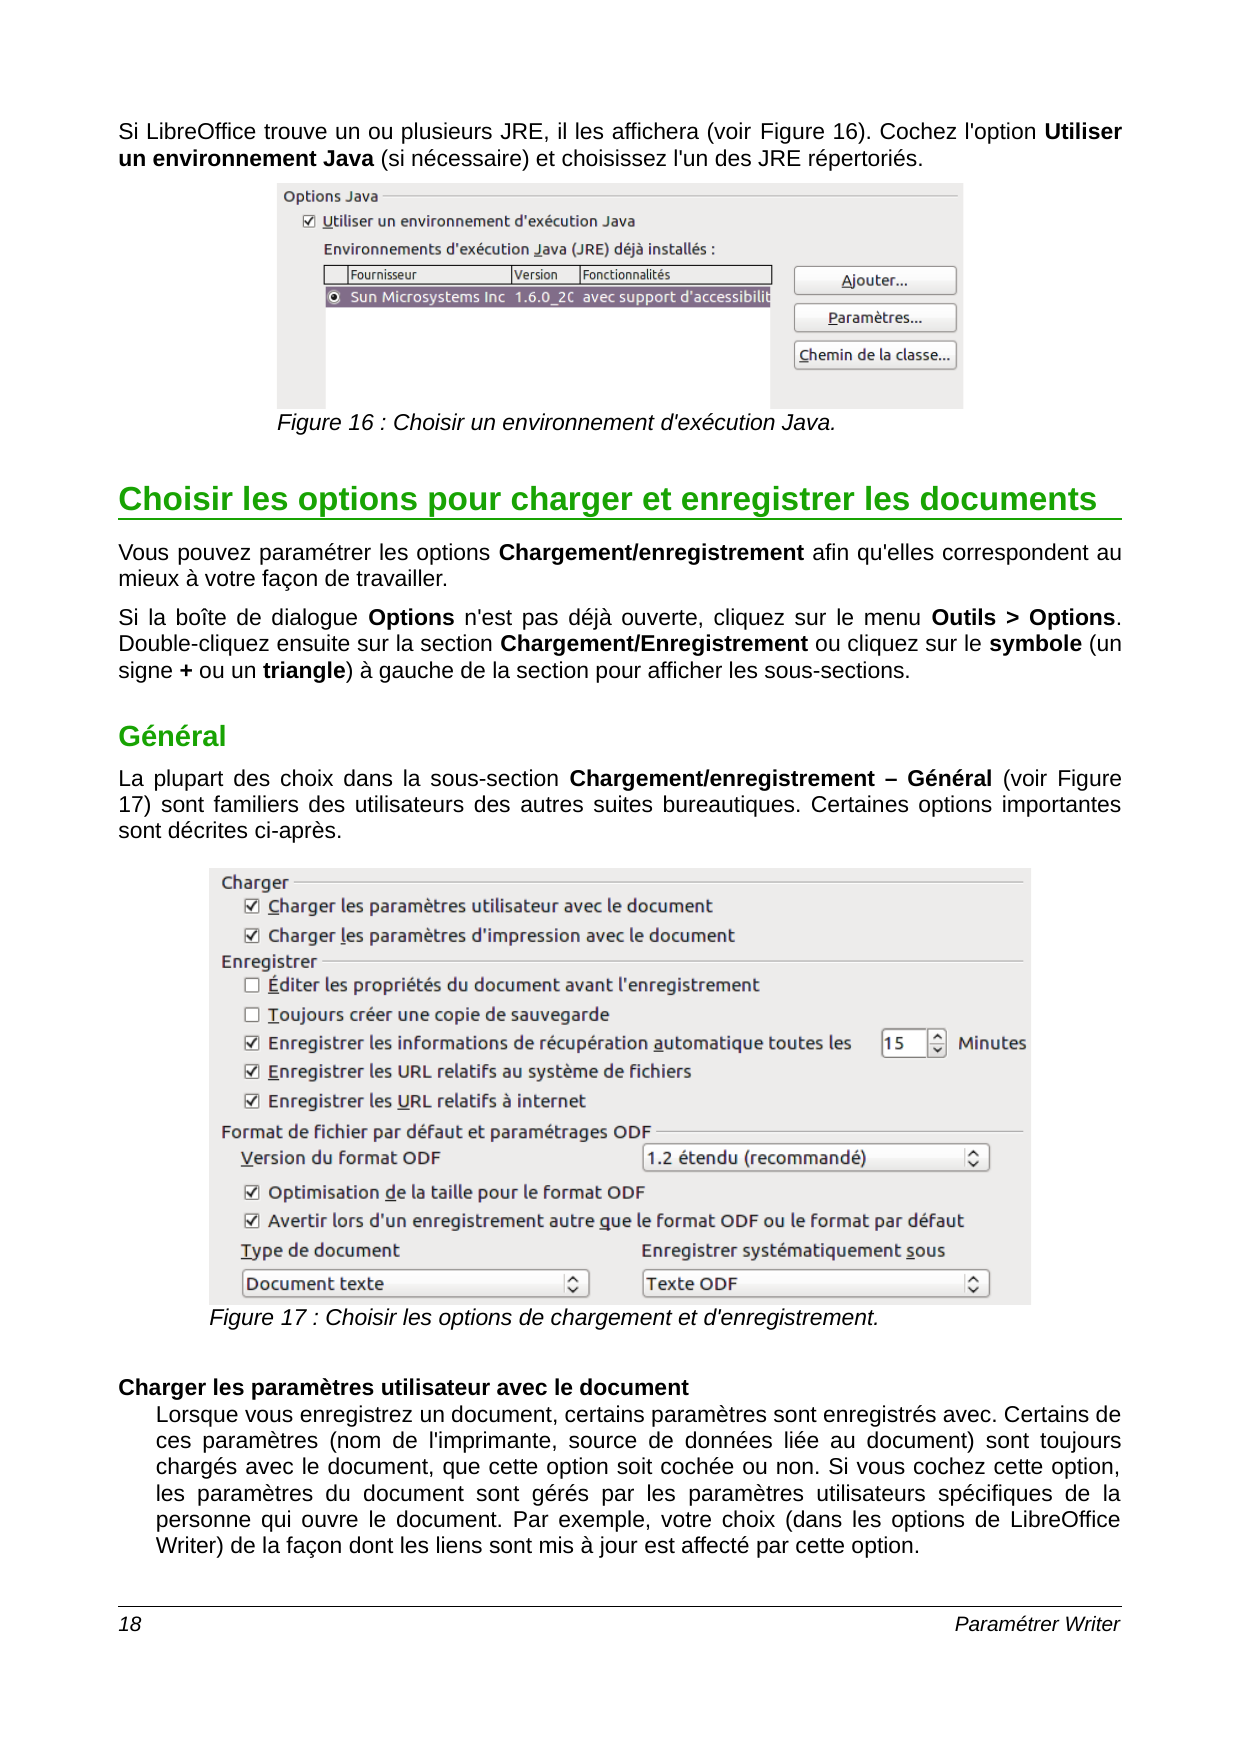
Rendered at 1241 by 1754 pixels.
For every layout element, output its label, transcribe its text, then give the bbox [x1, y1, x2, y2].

picture [209, 868, 1032, 1305]
subtitle Général [118, 719, 1122, 752]
subtitle Choisir les options pour charger et enregistrer les documents [118, 479, 1122, 518]
text Charger les paramètres utilisateur avec le document [118, 1374, 1122, 1401]
text Lorsque vous enregistrez un document, certains paramètres sont enregistrés avec. Certains de ces paramètres (nom de l'imprimante, source de données liée au document) sont toujours chargés avec le document, que cette option soit cochée ou non. Si vous cochez cette option, les paramètres du document sont gérés par les paramètres utilisateurs spécifiques de la personne qui ouvre le document. Par exemple, votre choix (dans les options de LibreOffice Writer) de la façon dont les liens sont mis à jour est affecté par cette option. [156, 1401, 1122, 1559]
picture [276, 183, 964, 409]
text La plupart des choix dans la sous-section Chargement/enregistrement – Général (voir Figure 17) sont familiers des utilisateurs des autres suites bureautiques. Certaines options importantes sont décrites ci‑après. [118, 764, 1122, 844]
text Vous pouvez paramétrer les options Chargement/enregistrement afin qu'elles correspondent au mieux à votre façon de travailler. [118, 539, 1122, 592]
text Figure 16 : Choisir un environnement d'exécution Java. [277, 409, 963, 435]
text Figure 17 : Choisir les options de chargement et d'enregistrement. [209, 1305, 1031, 1331]
text Si la boîte de dialogue Options n'est pas déjà ouverte, cliquez sur le menu Outils > Options. Double-cliquez ensuite sur la section Chargement/Enregistrement ou cliquez sur le symbole (un signe + ou un triangle) à gauche de la section pour afficher les sous-sections. [118, 604, 1122, 683]
text Si LibreOffice trouve un ou plusieurs JRE, il les affichera (voir Figure 16). Cochez l'option Utiliser un environnement Java (si nécessaire) et choisissez l'un des JRE répertoriés. [118, 118, 1122, 171]
